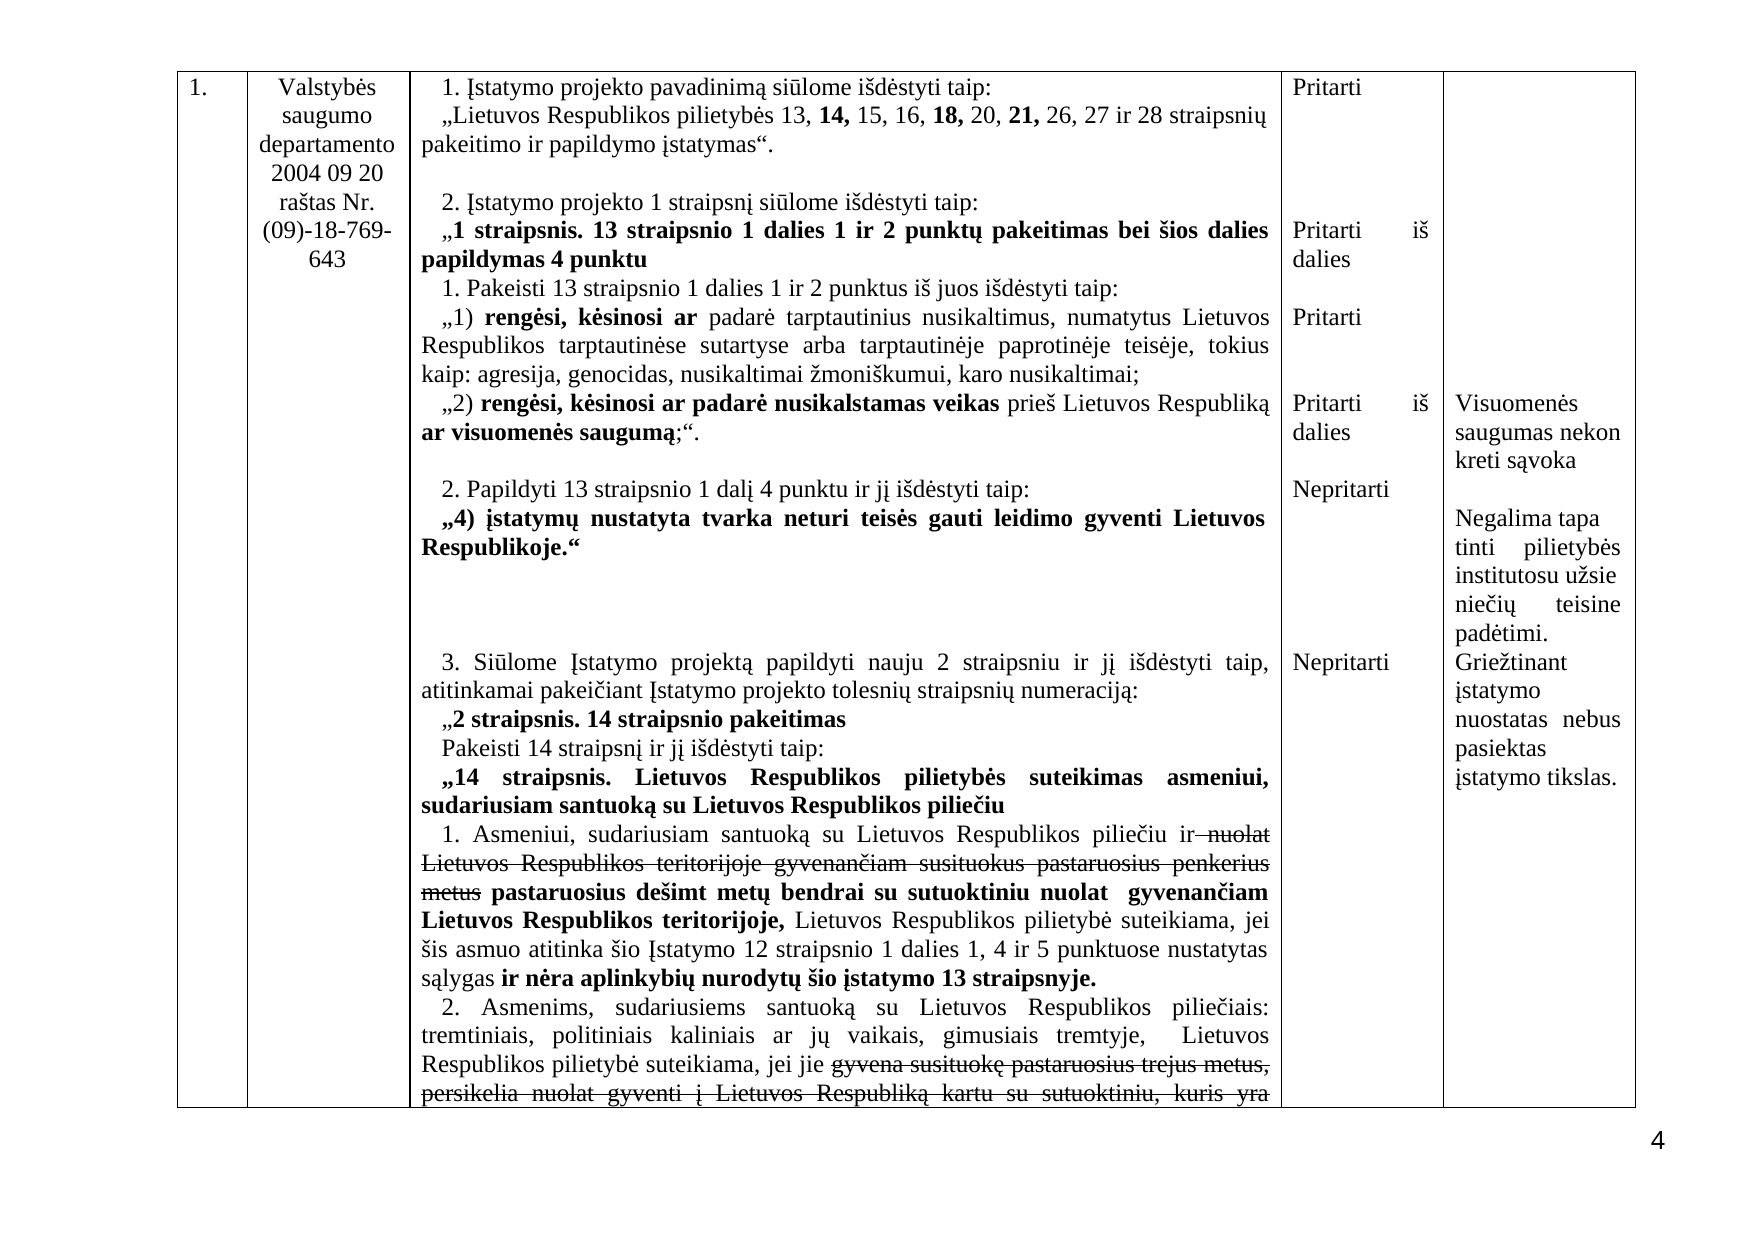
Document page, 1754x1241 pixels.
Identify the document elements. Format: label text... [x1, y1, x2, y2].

table_cell Visuomenės saugumas nekon kreti sąvoka Negalima tapa tinti pilietybės institutosu užsie niečių teisine padėtimi. Griežtinant įstatymo nuostatas nebus pasiektas įstatymo tikslas. [1444, 72, 1635, 1107]
table_cell 1. [178, 72, 247, 1107]
table_cell Valstybės saugumo departamento 2004 09 20 raštas Nr. (09)-18-769-643 [248, 72, 409, 1107]
table_cell 1. Įstatymo projekto pavadinimą siūlome išdėstyti taip: „Lietuvos Respublikos pilietybės 13, 14, 15, 16, 18, 20, 21, 26, 27 ir 28 straipsnių pakeitimo ir papildymo įstatymas“. 2. Įstatymo projekto 1 straipsnį siūlome išdėstyti taip: „1 straipsnis. 13 straipsnio 1 dalies 1 ir 2 punktų pakeitimas bei šios dalies papildymas 4 punktu 1. Pakeisti 13 straipsnio 1 dalies 1 ir 2 punktus iš juos išdėstyti taip: „1) rengėsi, kėsinosi ar padarė tarptautinius nusikaltimus, numatytus Lietuvos Respublikos tarptautinėse sutartyse arba tarptautinėje paprotinėje teisėje, tokius kaip: agresija, genocidas, nusikaltimai žmoniškumui, karo nusikaltimai; „2) rengėsi, kėsinosi ar padarė nusikalstamas veikas prieš Lietuvos Respubliką ar visuomenės saugumą;“. 2. Papildyti 13 straipsnio 1 dalį 4 punktu ir jį išdėstyti taip: „4) įstatymų nustatyta tvarka neturi teisės gauti leidimo gyventi Lietuvos Respublikoje.“ 3. Siūlome Įstatymo projektą papildyti nauju 2 straipsniu ir jį išdėstyti taip, atitinkamai pakeičiant Įstatymo projekto tolesnių straipsnių numeraciją: „2 straipsnis. 14 straipsnio pakeitimas Pakeisti 14 straipsnį ir jį išdėstyti taip: „14 straipsnis. Lietuvos Respublikos pilietybės suteikimas asmeniui, sudariusiam santuoką su Lietuvos Respublikos piliečiu 1. Asmeniui, sudariusiam santuoką su Lietuvos Respublikos piliečiu ir nuolat Lietuvos Respublikos teritorijoje gyvenančiam susituokus pastaruosius penkerius metus pastaruosius dešimt metų bendrai su sutuoktiniu nuolat gyvenančiam Lietuvos Respublikos teritorijoje, Lietuvos Respublikos pilietybė suteikiama, jei šis asmuo atitinka šio Įstatymo 12 straipsnio 1 dalies 1, 4 ir 5 punktuose nustatytas sąlygas ir nėra aplinkybių nurodytų šio įstatymo 13 straipsnyje. 2. Asmenims, sudariusiems santuoką su Lietuvos Respublikos piliečiais: tremtiniais, politiniais kaliniais ar jų vaikais, gimusiais tremtyje, Lietuvos Respublikos pilietybė suteikiama, jei jie gyvena susituokę pastaruosius trejus metus, persikelia nuolat gyventi į Lietuvos Respubliką kartu su sutuoktiniu, kuris yra [411, 72, 1281, 1107]
table_cell Pritarti Pritarti iš dalies Pritarti Pritarti iš dalies Nepritarti Nepritarti [1282, 72, 1443, 1107]
